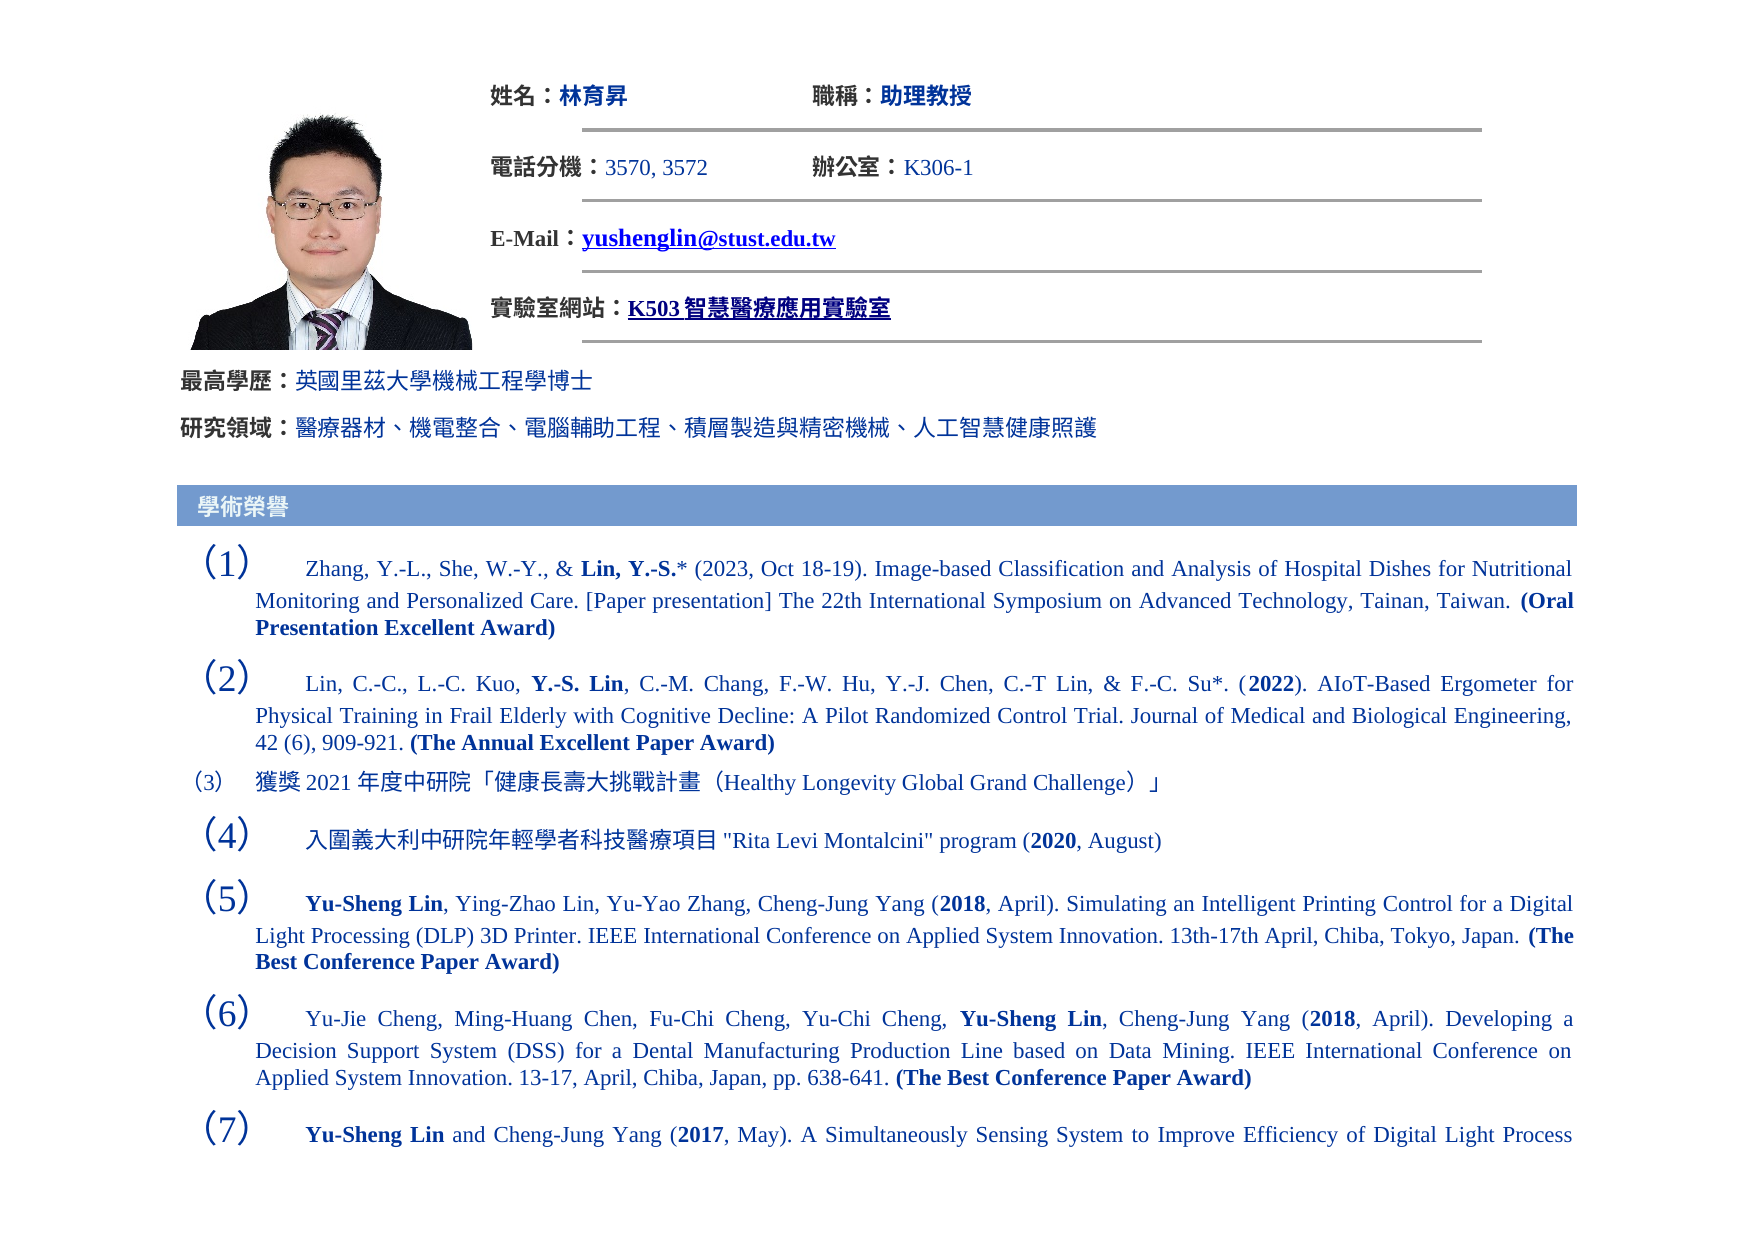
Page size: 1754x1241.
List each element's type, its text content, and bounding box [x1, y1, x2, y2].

table_cell [487, 327, 1577, 356]
table_cell [487, 115, 1577, 146]
table_cell [487, 185, 1577, 216]
table_header [177, 75, 487, 356]
table_header 姓名：林育昇 [487, 75, 809, 114]
table_cell Zhang, Y.-L., She, W.-Y., & Lin, Y.-S.* (2023, Oct 18-19). Image-based Classification and Analysis of Hospital Dishes for Nutritional Monitoring and Personalized Care. [Paper presentation] The 22th International Symposium on Advanced Technology, Tainan, Taiwan. (Oral Presentation Excellent Award) Lin, C.-C., L.-C. Kuo, Y.-S. Lin, C.-M. Chang, F.-W. Hu, Y.-J. Chen, C.-T Lin, & F.-C. Su*. (2022). AIoT-Based Ergometer for Physical Training in Frail Elderly with Cognitive Decline: A Pilot Randomized Control Trial. Journal of Medical and Biological Engineering, 42 (6), 909-921. (The Annual Excellent Paper Award) 獲獎2021 年度中研院「健康長壽大挑戰計畫（Healthy Longevity Global Grand Challenge）」 入圍義大利中研院年輕學者科技醫療項目 "Rita Levi Montalcini" program (2020, August) Yu-Sheng Lin, Ying-Zhao Lin, Yu-Yao Zhang, Cheng-Jung Yang (2018, April). Simulating an Intelligent Printing Control for a Digital Light Processing (DLP) 3D Printer. IEEE International Conference on Applied System Innovation. 13th-17th April, Chiba, Tokyo, Japan. (The Best Conference Paper Award) Yu-Jie Cheng, Ming-Huang Chen, Fu-Chi Cheng, Yu-Chi Cheng, Yu-Sheng Lin, Cheng-Jung Yang (2018, April). Developing a Decision Support System (DSS) for a Dental Manufacturing Production Line based on Data Mining. IEEE International Conference on Applied System Innovation. 13-17, April, Chiba, Japan, pp. 638-641. (The Best Conference Paper Award) Yu-Sheng Lin and Cheng-Jung Yang (2017, May). A Simultaneously Sensing System to Improve Efficiency of Digital Light Process [177, 526, 1577, 1156]
table_cell 學術榮譽 [177, 485, 1577, 526]
table_cell 最高學歷：英國里茲大學機械工程學博士 [177, 356, 1577, 403]
table_header 職稱：助理教授 [809, 75, 1577, 114]
table_cell E-Mail：yushenglin@stust.edu.tw [487, 216, 1577, 256]
table_cell [177, 450, 1577, 485]
table_cell 辦公室：K306-1 [809, 146, 1577, 185]
table_cell 電話分機：3570, 3572 [487, 146, 809, 185]
table_cell [487, 256, 1577, 287]
table_cell 實驗室網站：K503智慧醫療應用實驗室 [487, 287, 1577, 327]
table_cell 研究領域：醫療器材、機電整合、電腦輔助工程、積層製造與精密機械、人工智慧健康照護 [177, 403, 1577, 450]
